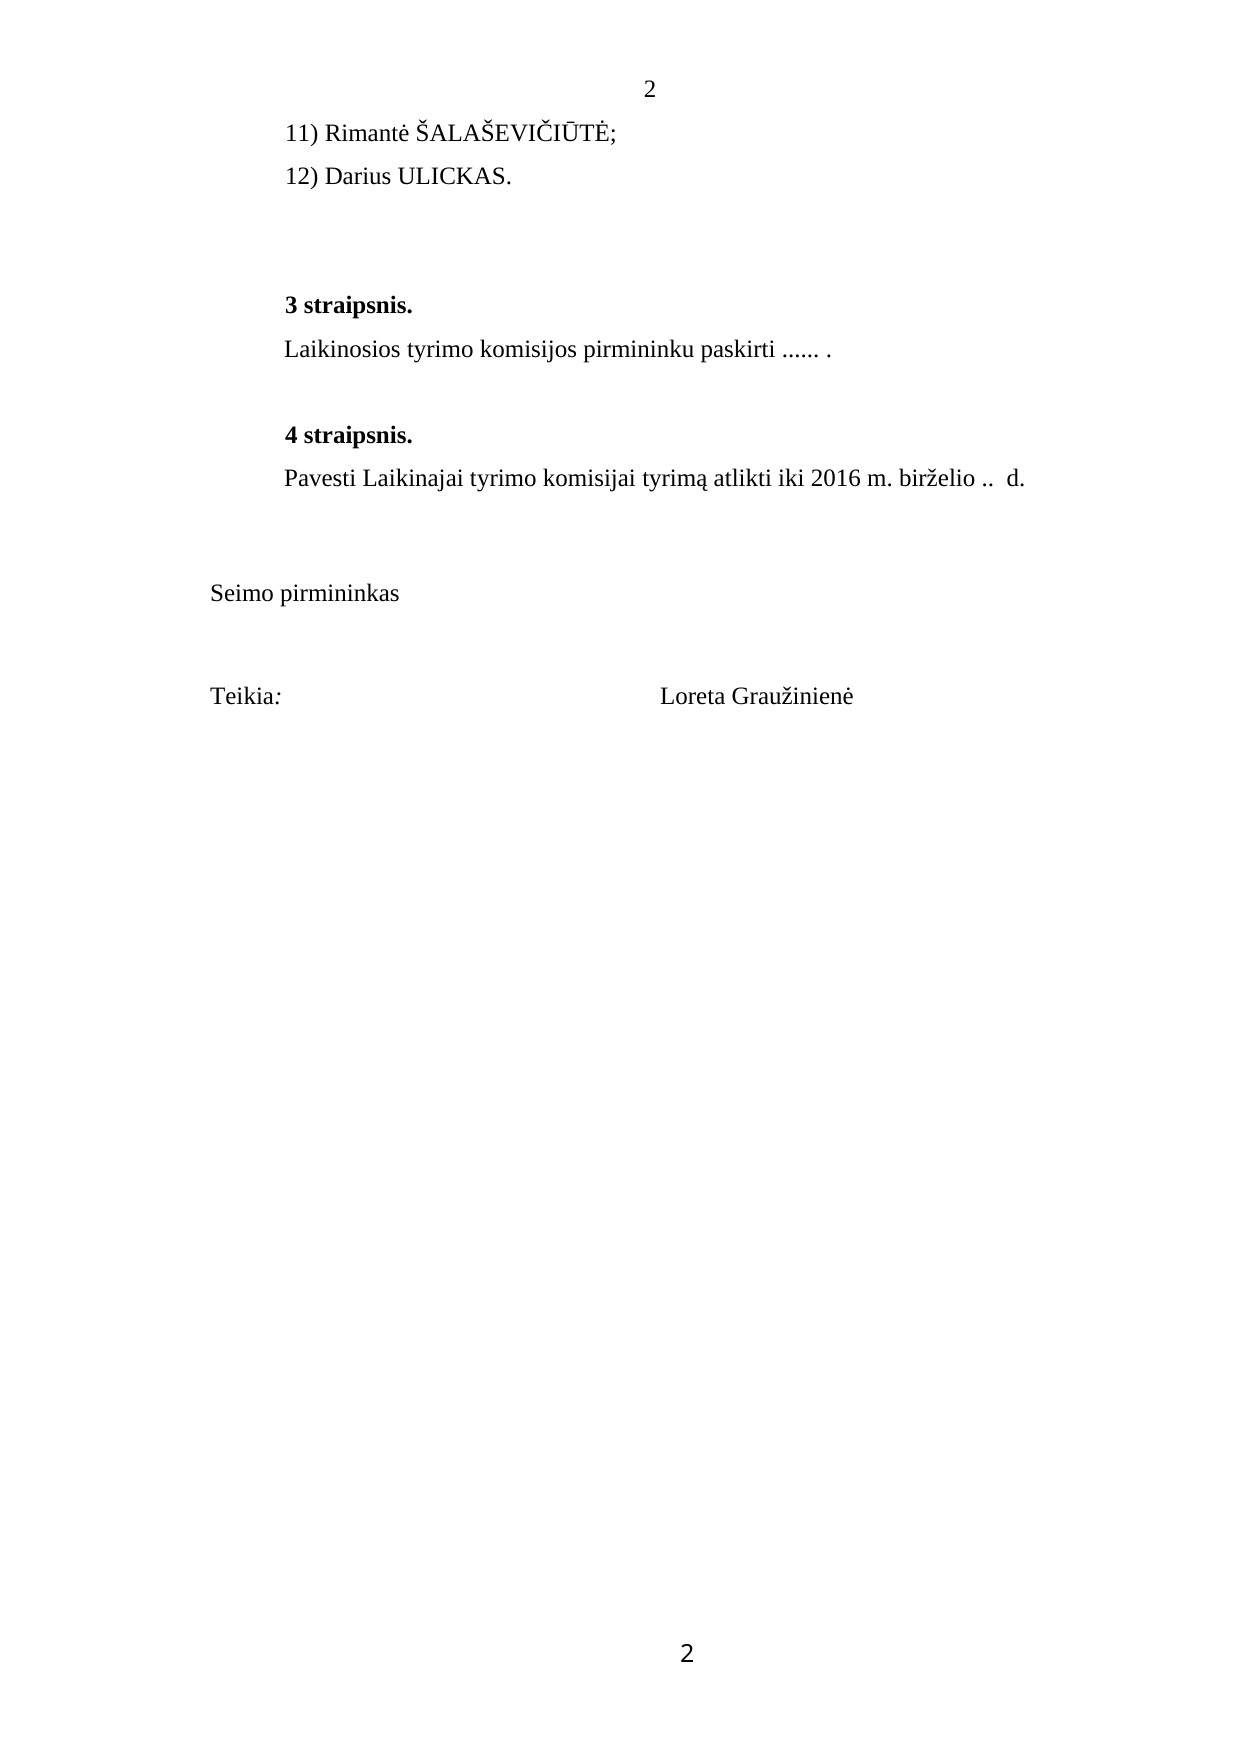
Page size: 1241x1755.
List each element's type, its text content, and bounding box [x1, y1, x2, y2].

text Laikinosios tyrimo komisijos pirmininku paskirti ...... . [210, 334, 1120, 362]
text Seimo pirmininkas [210, 578, 1120, 607]
text 3 straipsnis. [210, 291, 1120, 319]
text 11) Rimantė ŠALAŠEVIČIŪTĖ; [285, 118, 1120, 147]
text 12) Darius ULICKAS. [285, 161, 1120, 190]
text Pavesti Laikinajai tyrimo komisijai tyrimą atlikti iki 2016 m. birželio .. d. [210, 463, 1120, 492]
text 4 straipsnis. [210, 420, 1120, 449]
text Teikia: Loreta Graužinienė [210, 681, 1120, 710]
